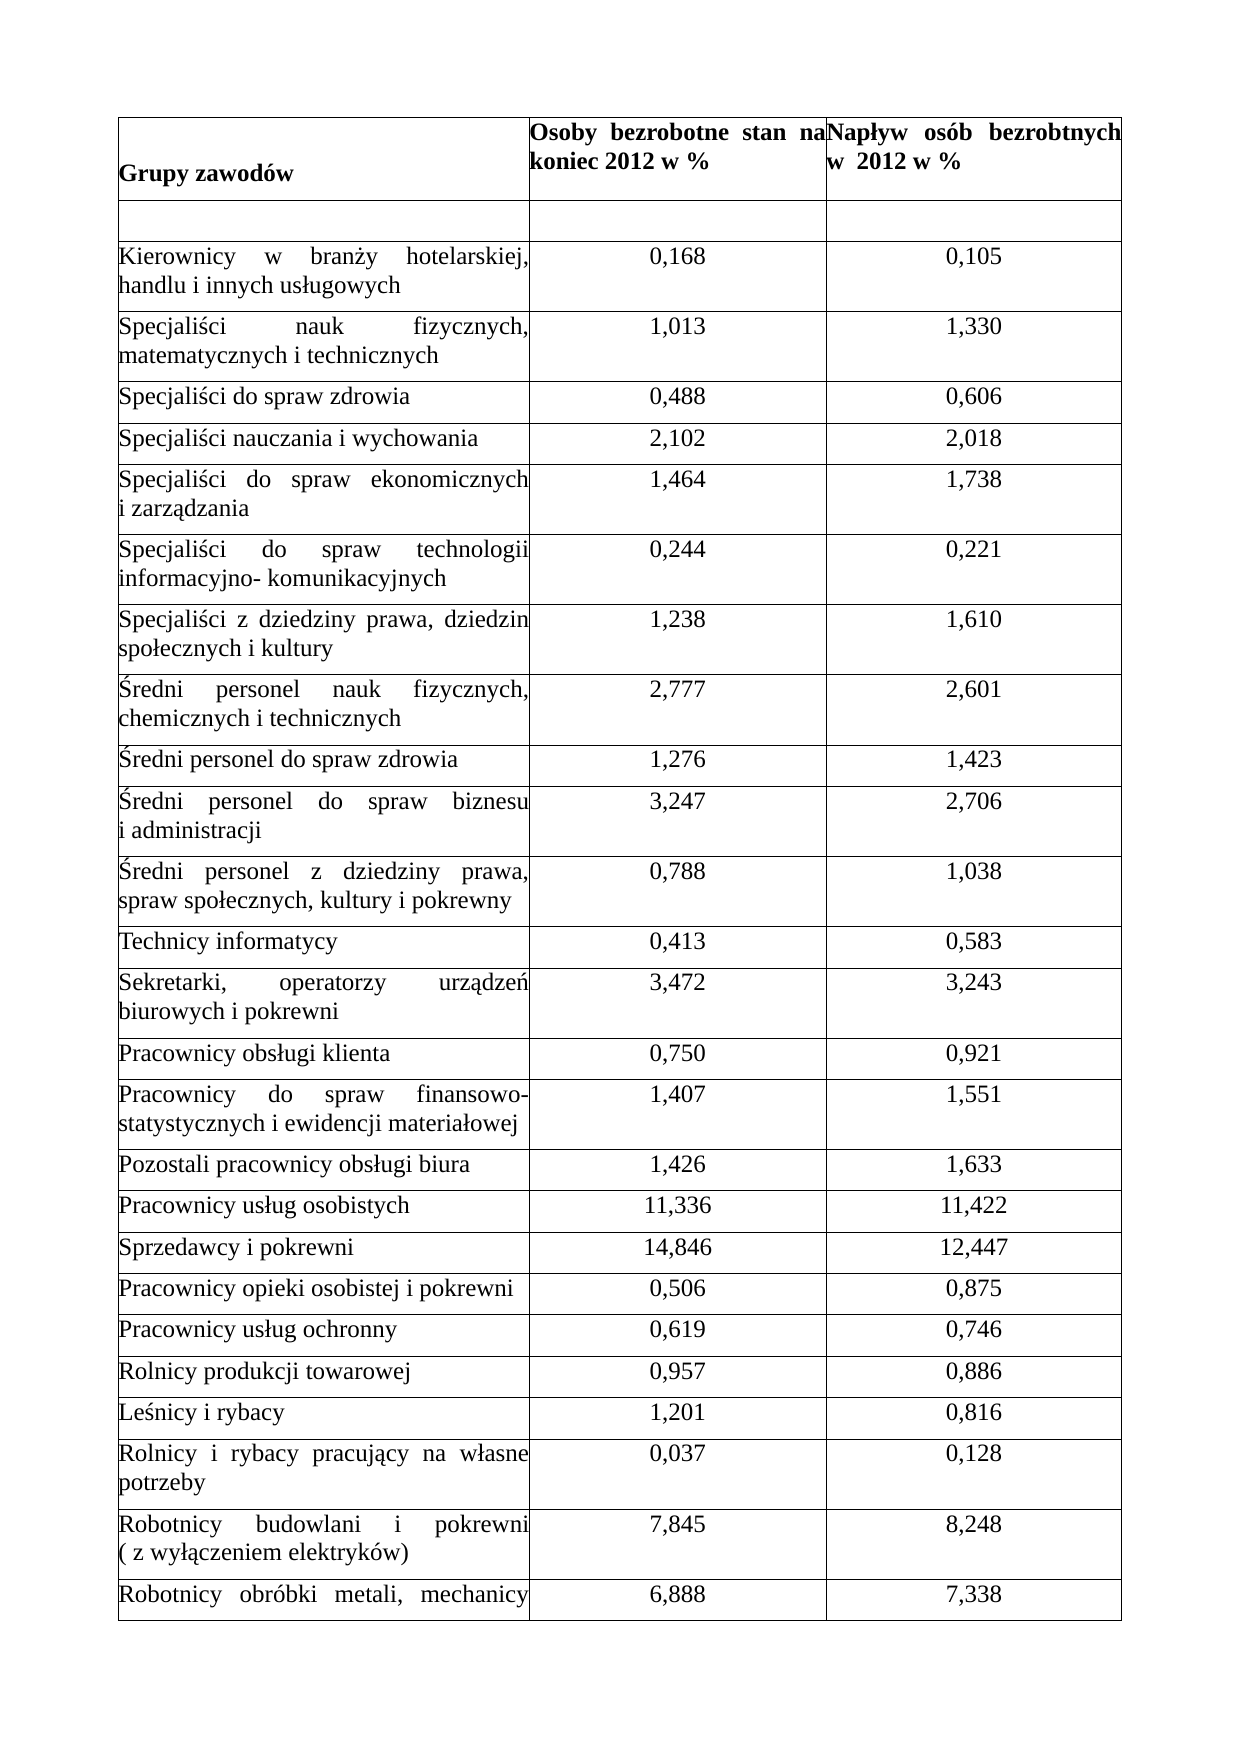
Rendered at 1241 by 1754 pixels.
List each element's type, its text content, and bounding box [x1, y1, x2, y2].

table_cell 11,422 [827, 1191, 1121, 1232]
table_cell 3,247 [530, 787, 826, 856]
table_cell 1,238 [530, 605, 826, 674]
table_cell 0,128 [827, 1440, 1121, 1508]
table_cell 6,888 [530, 1580, 826, 1620]
table_cell 1,738 [827, 465, 1121, 534]
table_cell Robotnicy budowlani i pokrewni ( z wyłączeniem elektryków) [119, 1510, 529, 1579]
table_cell Specjaliści do spraw ekonomicznych i zarządzania [119, 465, 529, 534]
table_cell [530, 201, 826, 241]
table_cell [827, 201, 1121, 241]
table_cell Rolnicy i rybacy pracujący na własne potrzeby [119, 1440, 529, 1508]
table_cell 14,846 [530, 1233, 826, 1273]
table_cell 0,244 [530, 535, 826, 604]
table_cell 0,168 [530, 242, 826, 311]
table_cell 1,423 [827, 746, 1121, 786]
table_cell Specjaliści do spraw zdrowia [119, 382, 529, 423]
table_cell 0,921 [827, 1039, 1121, 1079]
table_cell 0,488 [530, 382, 826, 423]
table_cell Pracownicy obsługi klienta [119, 1039, 529, 1079]
table_cell 2,601 [827, 675, 1121, 744]
table_cell 11,336 [530, 1191, 826, 1232]
table_cell 1,330 [827, 312, 1121, 381]
table_cell 0,619 [530, 1315, 826, 1356]
table_cell Sprzedawcy i pokrewni [119, 1233, 529, 1273]
table_cell Średni personel do spraw zdrowia [119, 746, 529, 786]
table_cell 0,583 [827, 927, 1121, 967]
table_cell 0,957 [530, 1357, 826, 1397]
table_cell Specjaliści nauk fizycznych, matematycznych i technicznych [119, 312, 529, 381]
table_cell Pracownicy usług ochronny [119, 1315, 529, 1356]
table_cell 0,750 [530, 1039, 826, 1079]
table_header Osoby bezrobotne stan na koniec 2012 w % [530, 118, 826, 200]
table_cell 7,338 [827, 1580, 1121, 1620]
table_cell Pracownicy opieki osobistej i pokrewni [119, 1274, 529, 1314]
table_cell 0,875 [827, 1274, 1121, 1314]
table_header Napływ osób bezrobtnych w 2012 w % [827, 118, 1121, 200]
table_cell 1,038 [827, 857, 1121, 926]
table_cell 7,845 [530, 1510, 826, 1579]
table_cell 1,276 [530, 746, 826, 786]
table_cell Średni personel nauk fizycznych, chemicznych i technicznych [119, 675, 529, 744]
table_cell Specjaliści z dziedziny prawa, dziedzin społecznych i kultury [119, 605, 529, 674]
table_cell 0,746 [827, 1315, 1121, 1356]
table_cell 0,788 [530, 857, 826, 926]
table_cell 1,551 [827, 1080, 1121, 1149]
table_cell 0,105 [827, 242, 1121, 311]
table_cell 3,472 [530, 969, 826, 1037]
table_cell Rolnicy produkcji towarowej [119, 1357, 529, 1397]
table_cell 1,426 [530, 1150, 826, 1190]
table_cell Leśnicy i rybacy [119, 1398, 529, 1438]
table_cell 2,777 [530, 675, 826, 744]
table_cell 0,886 [827, 1357, 1121, 1397]
table_cell 2,706 [827, 787, 1121, 856]
table_cell Specjaliści do spraw technologii informacyjno- komunikacyjnych [119, 535, 529, 604]
table_cell 12,447 [827, 1233, 1121, 1273]
table_cell 3,243 [827, 969, 1121, 1037]
table_cell 1,407 [530, 1080, 826, 1149]
table_cell 1,610 [827, 605, 1121, 674]
table_cell 1,201 [530, 1398, 826, 1438]
table_cell Średni personel do spraw biznesu i administracji [119, 787, 529, 856]
table_cell Sekretarki, operatorzy urządzeń biurowych i pokrewni [119, 969, 529, 1037]
table_cell 8,248 [827, 1510, 1121, 1579]
table_cell 0,037 [530, 1440, 826, 1508]
table_cell 1,633 [827, 1150, 1121, 1190]
table_cell 0,413 [530, 927, 826, 967]
table_cell Specjaliści nauczania i wychowania [119, 424, 529, 464]
table_cell 2,102 [530, 424, 826, 464]
table_cell Średni personel z dziedziny prawa, spraw społecznych, kultury i pokrewny [119, 857, 529, 926]
table_cell Technicy informatycy [119, 927, 529, 967]
table_cell 0,506 [530, 1274, 826, 1314]
table_header Grupy zawodów [119, 118, 529, 200]
table_cell Pozostali pracownicy obsługi biura [119, 1150, 529, 1190]
table_cell 2,018 [827, 424, 1121, 464]
table_cell 1,013 [530, 312, 826, 381]
table_cell 1,464 [530, 465, 826, 534]
table_cell Kierownicy w branży hotelarskiej, handlu i innych usługowych [119, 242, 529, 311]
table_cell Pracownicy usług osobistych [119, 1191, 529, 1232]
table_cell 0,221 [827, 535, 1121, 604]
table_cell 0,606 [827, 382, 1121, 423]
table_cell [119, 201, 529, 241]
table_cell Pracownicy do spraw finansowo- statystycznych i ewidencji materiałowej [119, 1080, 529, 1149]
table_cell Robotnicy obróbki metali, mechanicy [119, 1580, 529, 1620]
table_cell 0,816 [827, 1398, 1121, 1438]
